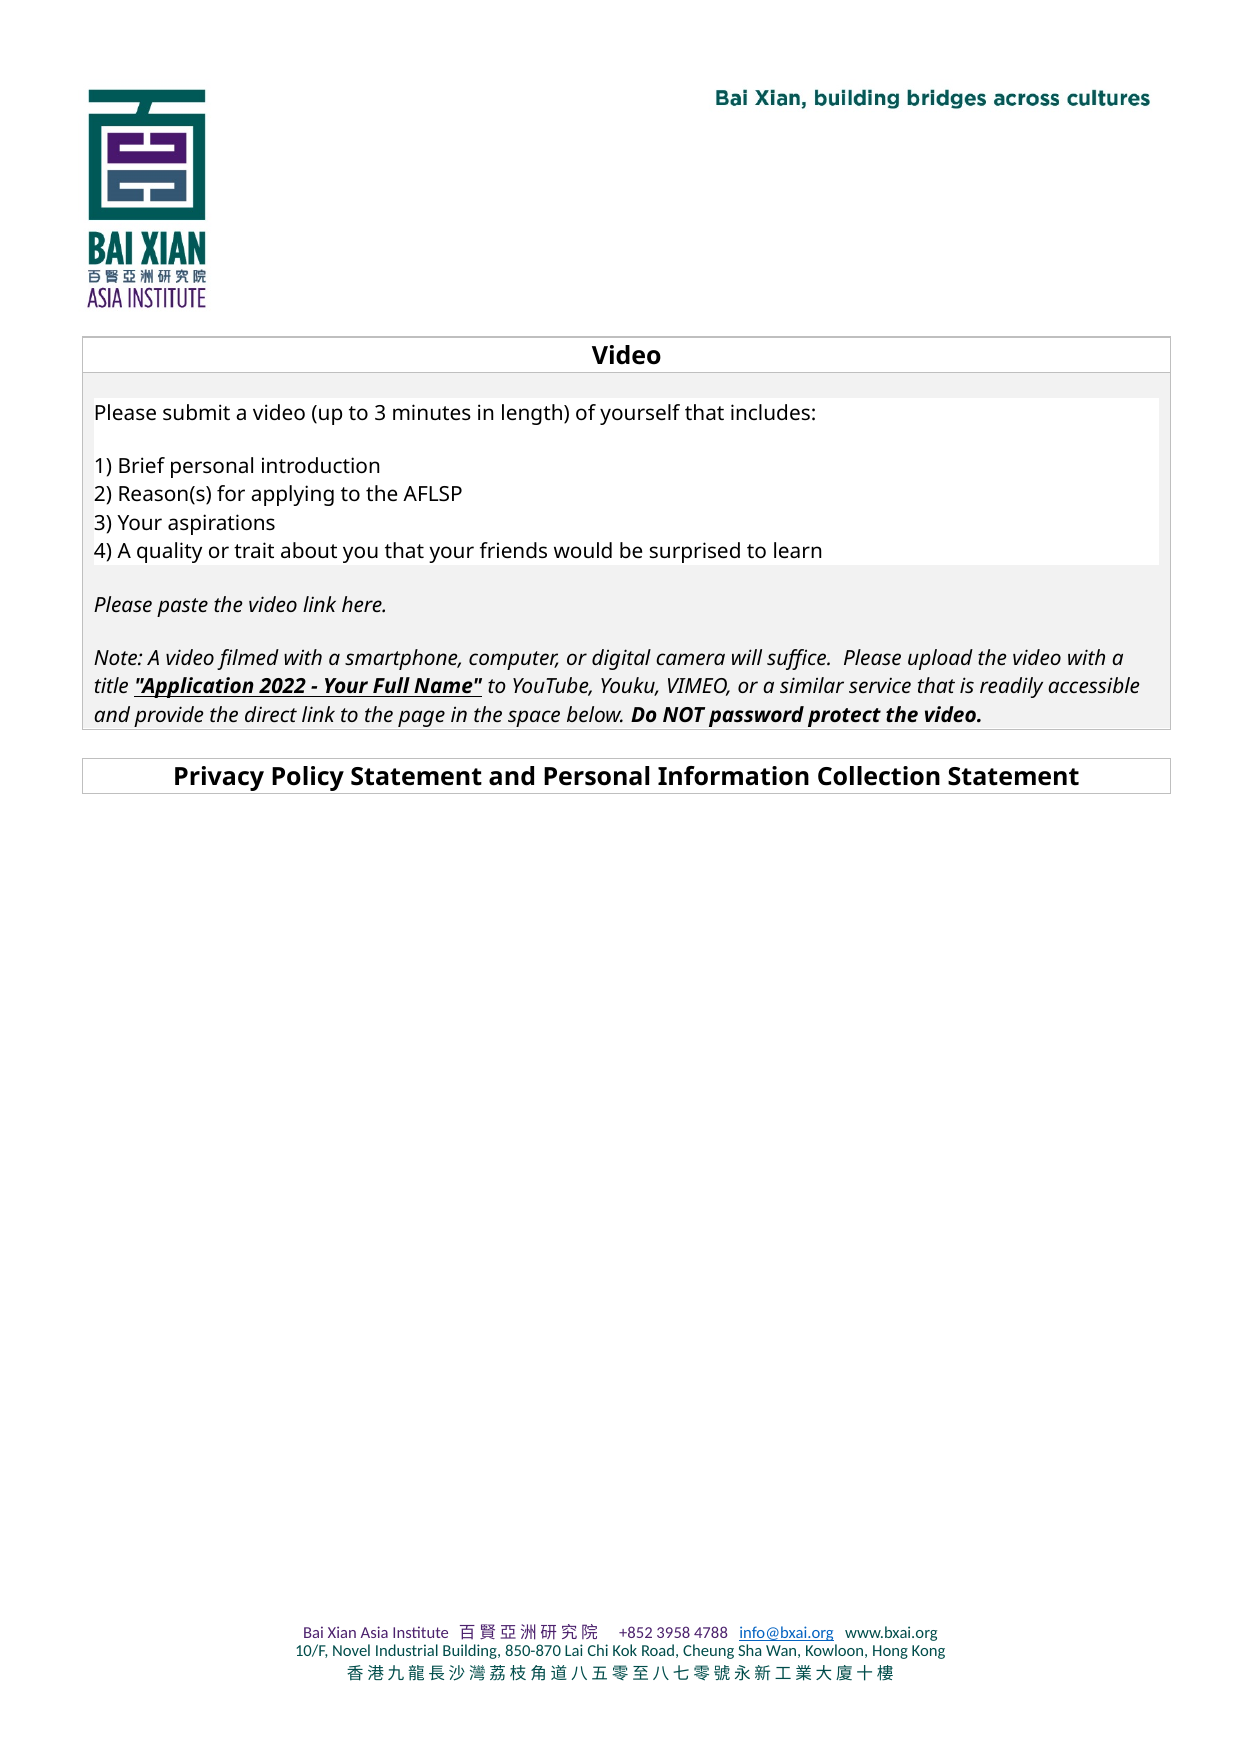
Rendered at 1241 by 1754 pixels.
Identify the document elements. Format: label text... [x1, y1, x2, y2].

table_header Privacy Policy Statement and Personal Information Collection Statement [83, 759, 1170, 793]
table_cell Please submit a video (up to 3 minutes in length) of yourself that includes: 1) Brief personal introduction 2) Reason(s) for applying to the AFLSP 3) Your aspirations 4) A quality or trait about you that your friends would be surprised to learn Please paste the video link here. Note: A video filmed with a smartphone, computer, or digital camera will suffice. Please upload the video with a title "Application 2022 - Your Full Name" to YouTube, Youku, VIMEO, or a similar service that is readily accessible and provide the direct link to the page in the space below. Do NOT password protect the video. [83, 373, 1170, 728]
picture [0, 1, 1238, 312]
table_header Video [83, 338, 1170, 372]
